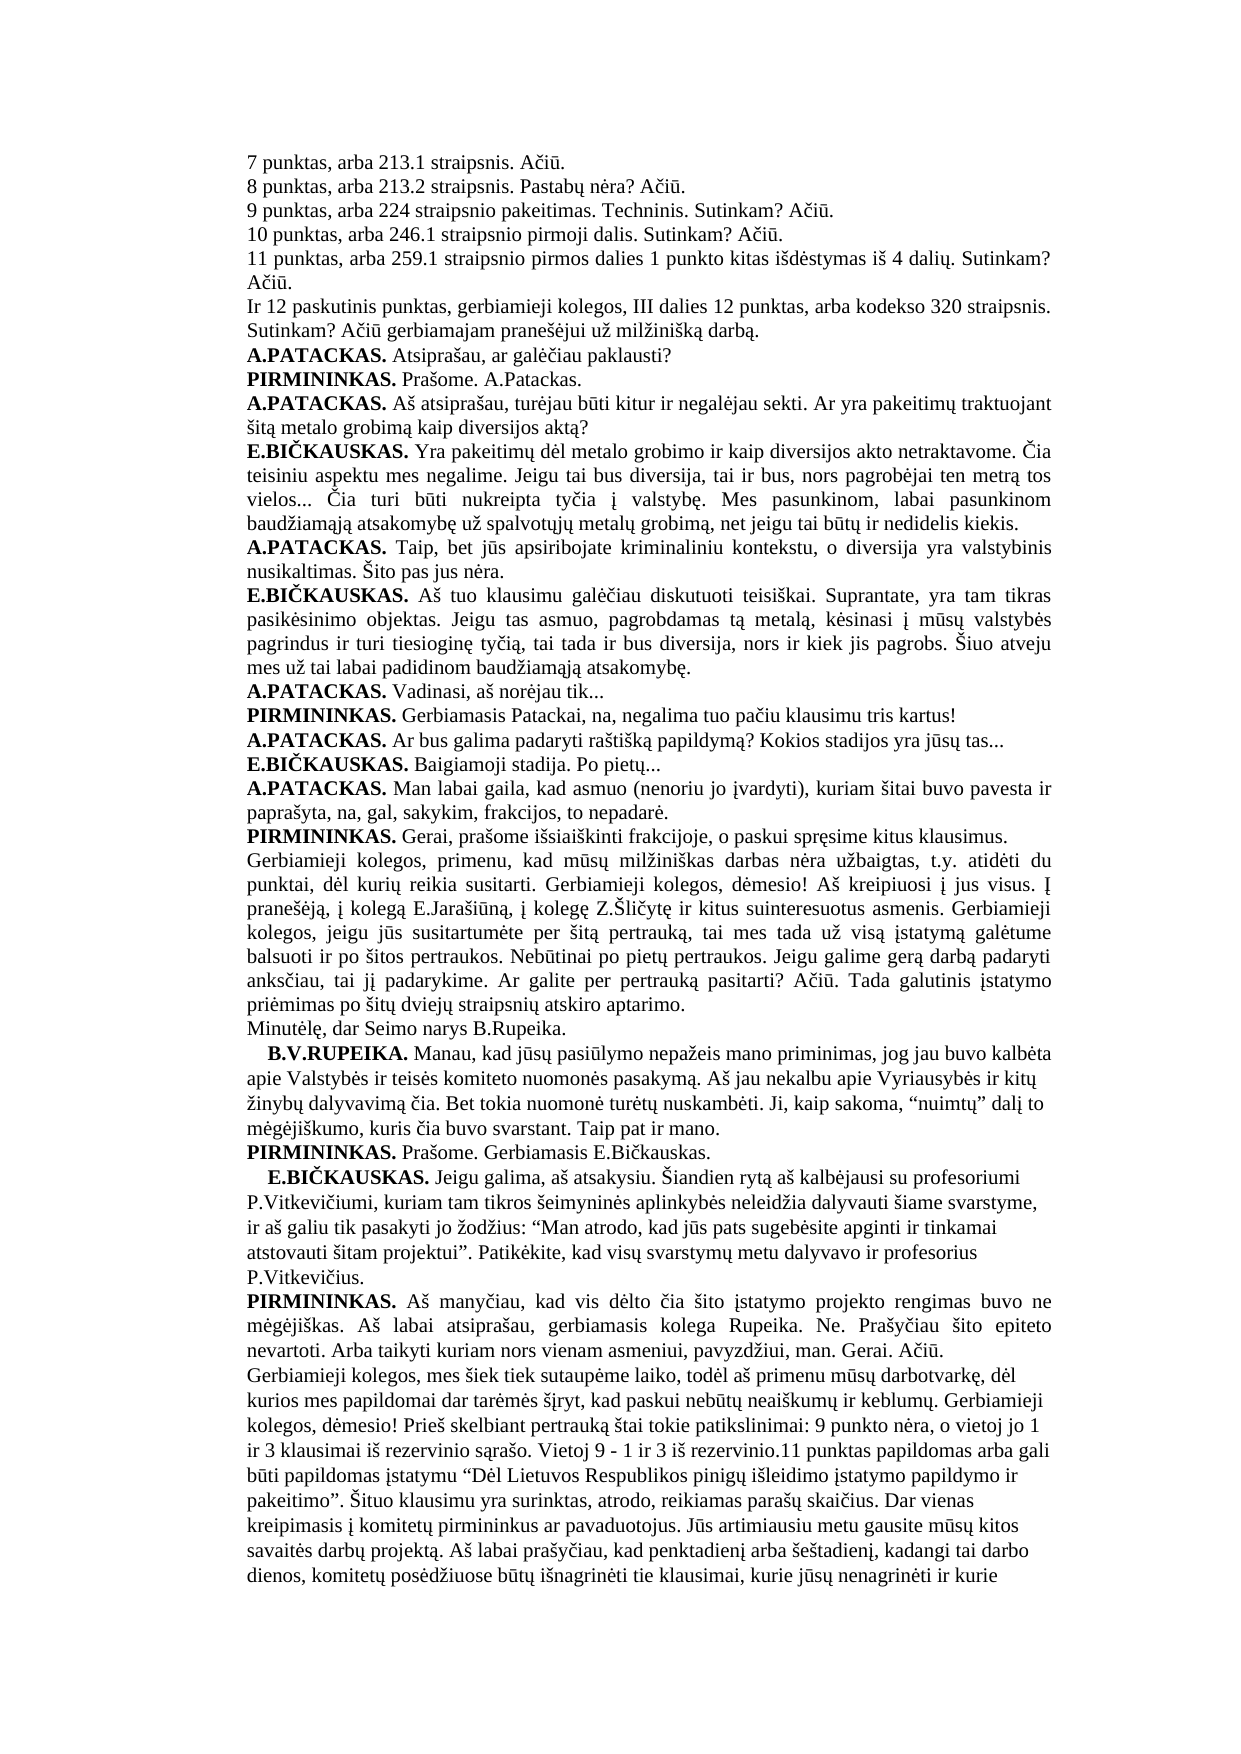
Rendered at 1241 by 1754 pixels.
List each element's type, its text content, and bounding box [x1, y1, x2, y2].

text Gerbiamieji kolegos, primenu, kad mūsų milžiniškas darbas nėra užbaigtas, t.y. atidėti du punktai, dėl kurių reikia susitarti. Gerbiamieji kolegos, dėmesio! Aš kreipiuosi į jus visus. Į pranešėją, į kolegą E.Jarašiūną, į kolegę Z.Šličytę ir kitus suinteresuotus asmenis. Gerbiamieji kolegos, jeigu jūs susitartumėte per šitą pertrauką, tai mes tada už visą įstatymą galėtume balsuoti ir po šitos pertraukos. Nebūtinai po pietų pertraukos. Jeigu galime gerą darbą padaryti anksčiau, tai jį padarykime. Ar galite per pertrauką pasitarti? Ačiū. Tada galutinis įstatymo priėmimas po šitų dviejų straipsnių atskiro aptarimo. [247, 848, 1053, 1016]
text E.BIČKAUSKAS. Jeigu galima, aš atsakysiu. Šiandien rytą aš kalbėjausi su profesoriumi P.Vitkevičiumi, kuriam tam tikros šeimyninės aplinkybės neleidžia dalyvauti šiame svarstyme, ir aš galiu tik pasakyti jo žodžius: “Man atrodo, kad jūs pats sugebėsite apginti ir tinkamai atstovauti šitam projektui”. Patikėkite, kad visų svarstymų metu dalyvavo ir profesorius P.Vitkevičius. [247, 1164, 1053, 1289]
text A.PATACKAS. Atsiprašau, ar galėčiau paklausti? [247, 342, 1053, 367]
text Minutėlę, dar Seimo narys B.Rupeika. [247, 1016, 1053, 1040]
text PIRMININKAS. Gerbiamasis Patackai, na, negalima tuo pačiu klausimu tris kartus! [247, 703, 1053, 727]
text E.BIČKAUSKAS. Aš tuo klausimu galėčiau diskutuoti teisiškai. Suprantate, yra tam tikras pasikėsinimo objektas. Jeigu tas asmuo, pagrobdamas tą metalą, kėsinasi į mūsų valstybės pagrindus ir turi tiesioginę tyčią, tai tada ir bus diversija, nors ir kiek jis pagrobs. Šiuo atveju mes už tai labai padidinom baudžiamąją atsakomybę. [247, 583, 1053, 679]
text 10 punktas, arba 246.1 straipsnio pirmoji dalis. Sutinkam? Ačiū. [247, 222, 1053, 246]
text PIRMININKAS. Prašome. Gerbiamasis E.Bičkauskas. [247, 1140, 1053, 1164]
text A.PATACKAS. Taip, bet jūs apsiribojate kriminaliniu kontekstu, o diversija yra valstybinis nusikaltimas. Šito pas jus nėra. [247, 535, 1053, 583]
text 11 punktas, arba 259.1 straipsnio pirmos dalies 1 punkto kitas išdėstymas iš 4 dalių. Sutinkam? Ačiū. [247, 246, 1053, 294]
text 8 punktas, arba 213.2 straipsnis. Pastabų nėra? Ačiū. [247, 174, 1053, 198]
text Gerbiamieji kolegos, mes šiek tiek sutaupėme laiko, todėl aš primenu mūsų darbotvarkę, dėl kurios mes papildomai dar tarėmės šįryt, kad paskui nebūtų neaiškumų ir keblumų. Gerbiamieji kolegos, dėmesio! Prieš skelbiant pertrauką štai tokie patikslinimai: 9 punkto nėra, o vietoj jo 1 ir 3 klausimai iš rezervinio sąrašo. Vietoj 9 - 1 ir 3 iš rezervinio.11 punktas papildomas arba gali būti papildomas įstatymu “Dėl Lietuvos Respublikos pinigų išleidimo įstatymo papildymo ir pakeitimo”. Šituo klausimu yra surinktas, atrodo, reikiamas parašų skaičius. Dar vienas kreipimasis į komitetų pirmininkus ar pavaduotojus. Jūs artimiausiu metu gausite mūsų kitos savaitės darbų projektą. Aš labai prašyčiau, kad penktadienį arba šeštadienį, kadangi tai darbo dienos, komitetų posėdžiuose būtų išnagrinėti tie klausimai, kurie jūsų nenagrinėti ir kurie [247, 1362, 1053, 1587]
text PIRMININKAS. Aš manyčiau, kad vis dėlto čia šito įstatymo projekto rengimas buvo ne mėgėjiškas. Aš labai atsiprašau, gerbiamasis kolega Rupeika. Ne. Prašyčiau šito epiteto nevartoti. Arba taikyti kuriam nors vienam asmeniui, pavyzdžiui, man. Gerai. Ačiū. [247, 1289, 1053, 1362]
text PIRMININKAS. Prašome. A.Patackas. [247, 367, 1053, 391]
text 9 punktas, arba 224 straipsnio pakeitimas. Techninis. Sutinkam? Ačiū. [247, 198, 1053, 222]
text Ir 12 paskutinis punktas, gerbiamieji kolegos, III dalies 12 punktas, arba kodekso 320 straipsnis. Sutinkam? Ačiū gerbiamajam pranešėjui už milžinišką darbą. [247, 294, 1053, 342]
text A.PATACKAS. Aš atsiprašau, turėjau būti kitur ir negalėjau sekti. Ar yra pakeitimų traktuojant šitą metalo grobimą kaip diversijos aktą? [247, 391, 1053, 439]
text B.V.RUPEIKA. Manau, kad jūsų pasiūlymo nepažeis mano priminimas, jog jau buvo kalbėta apie Valstybės ir teisės komiteto nuomonės pasakymą. Aš jau nekalbu apie Vyriausybės ir kitų žinybų dalyvavimą čia. Bet tokia nuomonė turėtų nuskambėti. Ji, kaip sakoma, “nuimtų” dalį to mėgėjiškumo, kuris čia buvo svarstant. Taip pat ir mano. [247, 1040, 1053, 1140]
text A.PATACKAS. Man labai gaila, kad asmuo (nenoriu jo įvardyti), kuriam šitai buvo pavesta ir paprašyta, na, gal, sakykim, frakcijos, to nepadarė. [247, 776, 1053, 824]
text A.PATACKAS. Ar bus galima padaryti raštišką papildymą? Kokios stadijos yra jūsų tas... [247, 727, 1053, 752]
text PIRMININKAS. Gerai, prašome išsiaiškinti frakcijoje, o paskui spręsime kitus klausimus. [247, 824, 1053, 848]
text E.BIČKAUSKAS. Baigiamoji stadija. Po pietų... [247, 752, 1053, 776]
text E.BIČKAUSKAS. Yra pakeitimų dėl metalo grobimo ir kaip diversijos akto netraktavome. Čia teisiniu aspektu mes negalime. Jeigu tai bus diversija, tai ir bus, nors pagrobėjai ten metrą tos vielos... Čia turi būti nukreipta tyčia į valstybę. Mes pasunkinom, labai pasunkinom baudžiamąją atsakomybę už spalvotųjų metalų grobimą, net jeigu tai būtų ir nedidelis kiekis. [247, 439, 1053, 535]
text 7 punktas, arba 213.1 straipsnis. Ačiū. [247, 150, 1053, 174]
text A.PATACKAS. Vadinasi, aš norėjau tik... [247, 679, 1053, 703]
